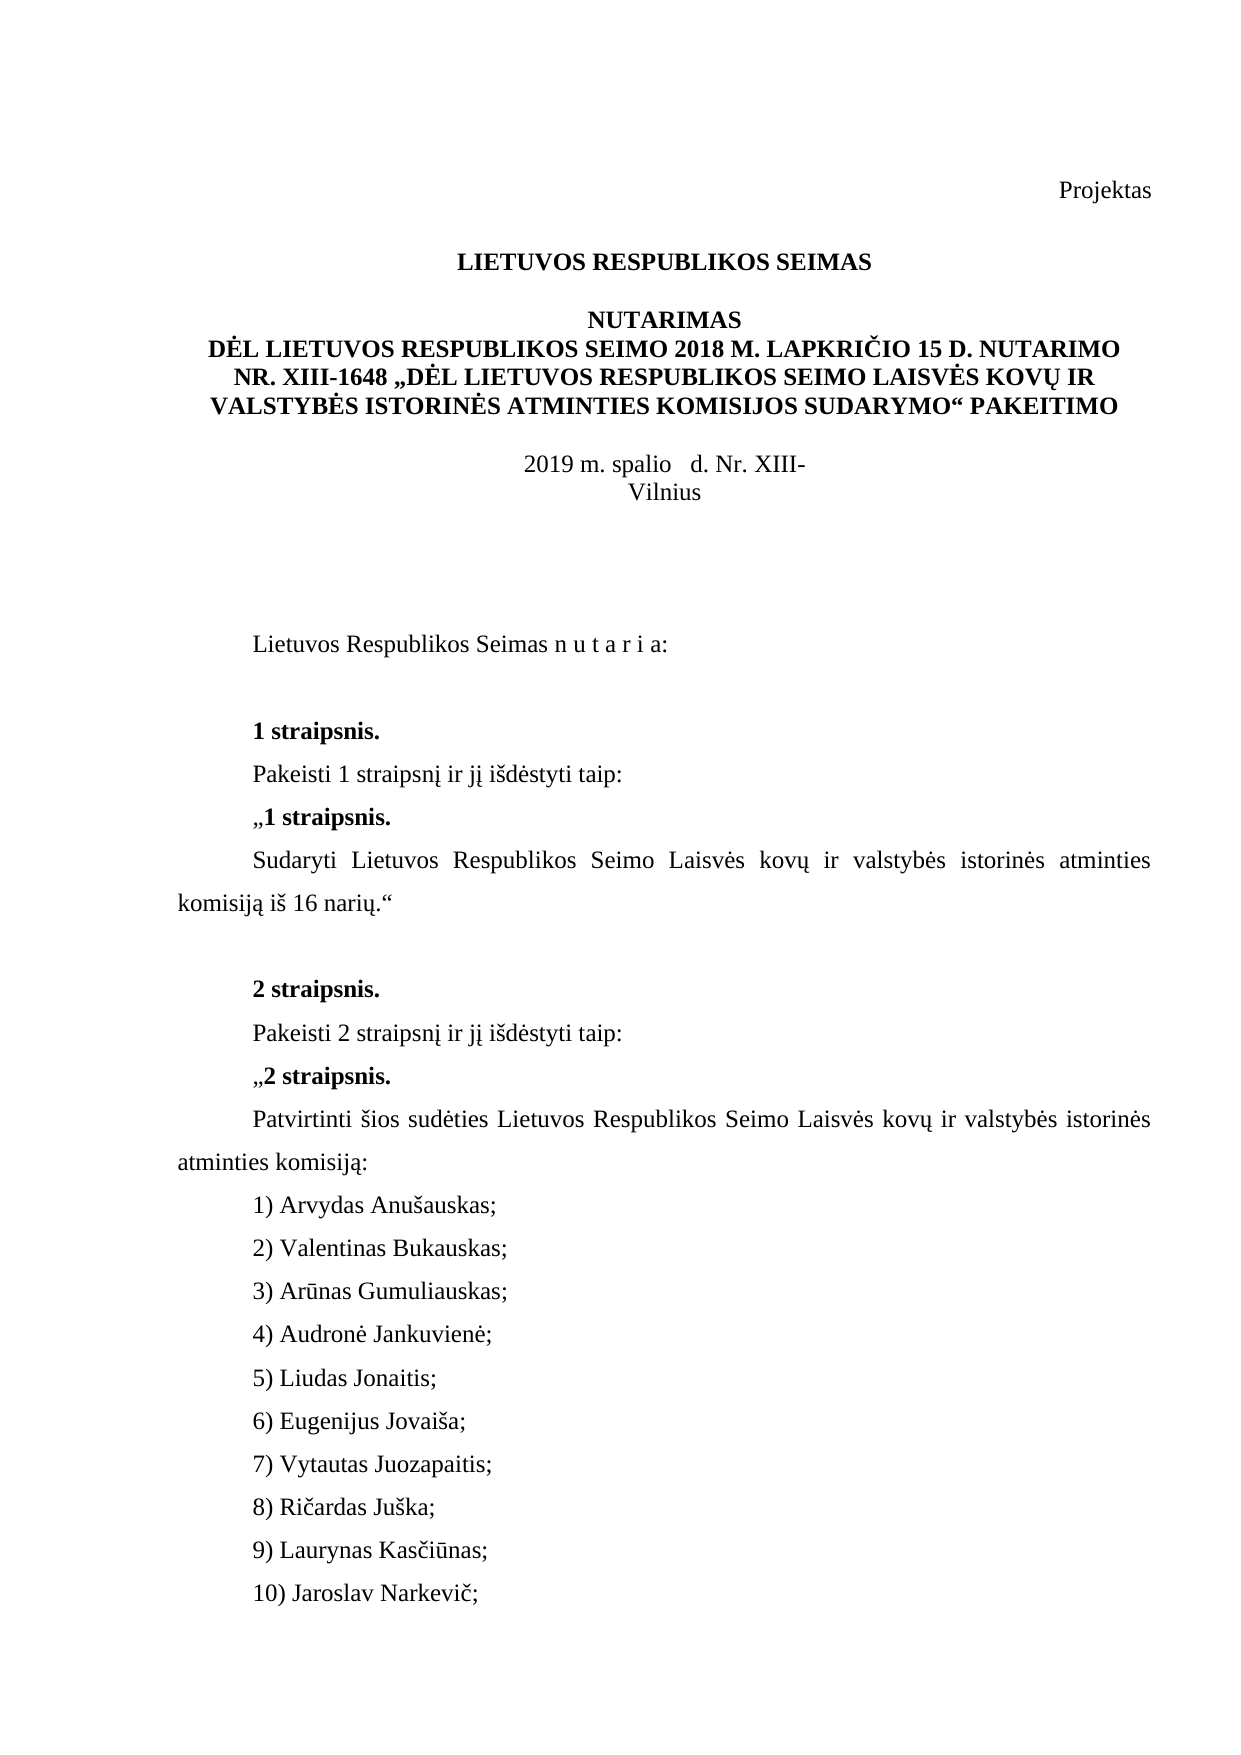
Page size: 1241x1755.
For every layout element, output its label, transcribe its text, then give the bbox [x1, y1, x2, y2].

text 4) Audronė Jankuvienė; [177, 1319, 1152, 1348]
text 3) Arūnas Gumuliauskas; [177, 1276, 1152, 1305]
text Pakeisti 2 straipsnį ir jį išdėstyti taip: [177, 1018, 1152, 1046]
text NUTARIMAS [177, 305, 1152, 334]
text 5) Liudas Jonaitis; [177, 1363, 1152, 1391]
text 9) Laurynas Kasčiūnas; [177, 1535, 1152, 1564]
text Lietuvos Respublikos Seimas nutaria: [177, 629, 1152, 658]
text 2019 m. spalio d. Nr. XIII- [177, 449, 1152, 477]
text Pakeisti 1 straipsnį ir jį išdėstyti taip: [177, 759, 1152, 788]
text Patvirtinti šios sudėties Lietuvos Respublikos Seimo Laisvės kovų ir valstybės istorinės atminties komisiją: [177, 1104, 1152, 1176]
text 1 straipsnis. [177, 716, 1152, 744]
text 8) Ričardas Juška; [177, 1492, 1152, 1521]
text LIETUVOS RESPUBLIKOS SEIMAS [177, 247, 1152, 276]
text DĖL LIETUVOS RESPUBLIKOS SEIMO 2018 M. LAPKRIČIO 15 D. NUTARIMO NR. XIII-1648 „DĖL LIETUVOS RESPUBLIKOS SEIMO LAISVĖS KOVŲ IR VALSTYBĖS ISTORINĖS ATMINTIES KOMISIJOS SUDARYMO“ PAKEITIMO [177, 334, 1152, 420]
text 7) Vytautas Juozapaitis; [177, 1449, 1152, 1478]
text 10) Jaroslav Narkevič; [177, 1578, 1152, 1607]
text Projektas [177, 176, 1152, 204]
text 1) Arvydas Anušauskas; [177, 1190, 1152, 1219]
text 6) Eugenijus Jovaiša; [177, 1406, 1152, 1434]
text „1 straipsnis. [177, 802, 1152, 831]
text „2 straipsnis. [177, 1061, 1152, 1089]
text Vilnius [177, 477, 1152, 506]
text 2 straipsnis. [177, 974, 1152, 1003]
text 2) Valentinas Bukauskas; [177, 1233, 1152, 1262]
text Sudaryti Lietuvos Respublikos Seimo Laisvės kovų ir valstybės istorinės atminties komisiją iš 16 narių.“ [177, 845, 1152, 917]
